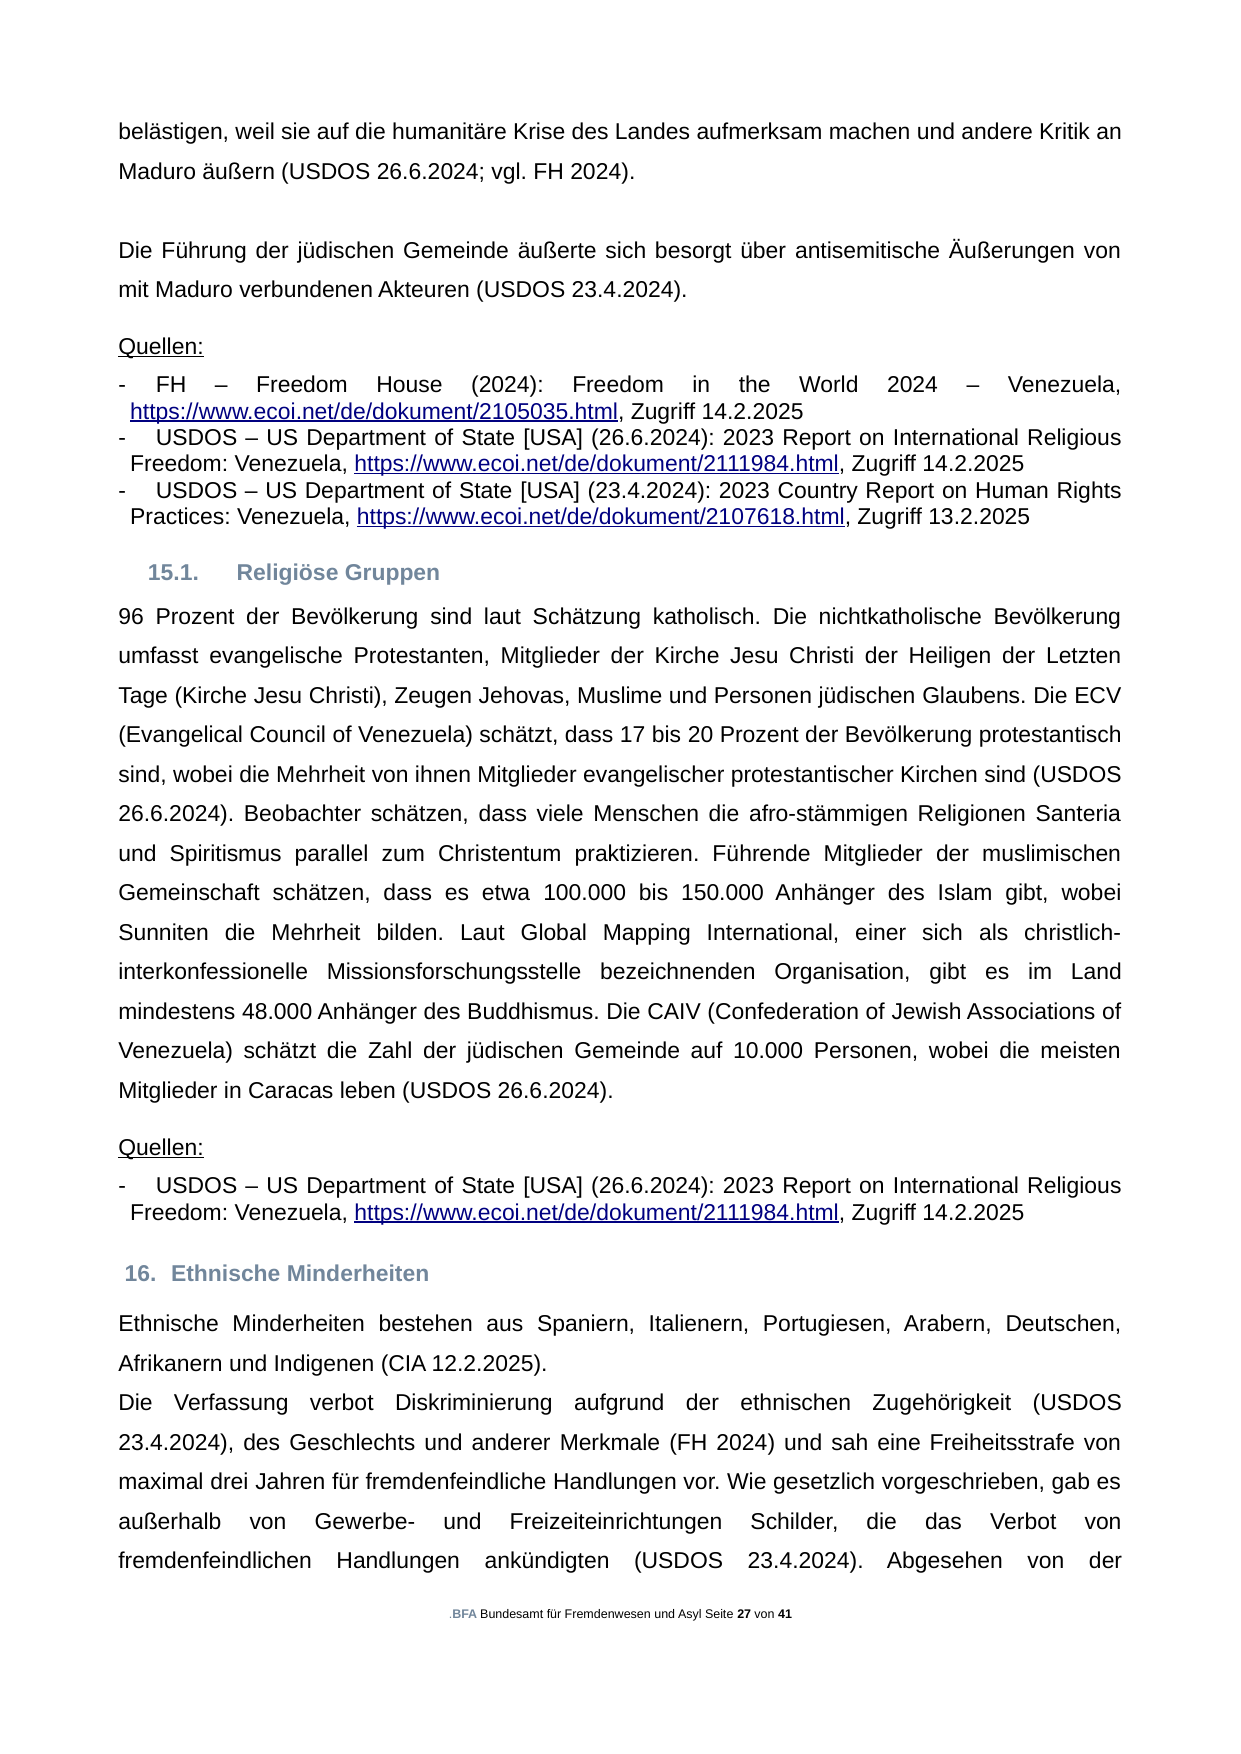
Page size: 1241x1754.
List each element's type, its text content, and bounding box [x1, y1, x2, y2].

text Die Führung der jüdischen Gemeinde äußerte sich besorgt über antisemitische Äußerungen von mit Maduro verbundenen Akteuren (USDOS 23.4.2024). [118, 237, 1122, 302]
list USDOS – US Department of State [USA] (26.6.2024): 2023 Report on International Religious Freedom: Venezuela, https://www.ecoi.net/de/dokument/2111984.html, Zugriff 14.2.2025 [118, 1172, 1122, 1225]
text Quellen: [118, 333, 1122, 359]
list USDOS – US Department of State [USA] (26.6.2024): 2023 Report on International Religious Freedom: Venezuela, https://www.ecoi.net/de/dokument/2111984.html, Zugriff 14.2.2025 [118, 424, 1122, 477]
text Quellen: [118, 1134, 1122, 1160]
text Die Verfassung verbot Diskriminierung aufgrund der ethnischen Zugehörigkeit (USDOS 23.4.2024), des Geschlechts und anderer Merkmale (FH 2024) und sah eine Freiheitsstrafe von maximal drei Jahren für fremdenfeindliche Handlungen vor. Wie gesetzlich vorgeschrieben, gab es außerhalb von Gewerbe- und Freizeiteinrichtungen Schilder, die das Verbot von fremdenfeindlichen Handlungen ankündigten (USDOS 23.4.2024). Abgesehen von der [118, 1389, 1122, 1573]
subtitle Religiöse Gruppen [148, 559, 1111, 585]
text Ethnische Minderheiten bestehen aus Spaniern, Italienern, Portugiesen, Arabern, Deutschen, Afrikanern und Indigenen (CIA 12.2.2025). [118, 1310, 1122, 1376]
text 96 Prozent der Bevölkerung sind laut Schätzung katholisch. Die nichtkatholische Bevölkerung umfasst evangelische Protestanten, Mitglieder der Kirche Jesu Christi der Heiligen der Letzten Tage (Kirche Jesu Christi), Zeugen Jehovas, Muslime und Personen jüdischen Glaubens. Die ECV (Evangelical Council of Venezuela) schätzt, dass 17 bis 20 Prozent der Bevölkerung protestantisch sind, wobei die Mehrheit von ihnen Mitglieder evangelischer protestantischer Kirchen sind (USDOS 26.6.2024). Beobachter schätzen, dass viele Menschen die afro-stämmigen Religionen Santeria und Spiritismus parallel zum Christentum praktizieren. Führende Mitglieder der muslimischen Gemeinschaft schätzen, dass es etwa 100.000 bis 150.000 Anhänger des Islam gibt, wobei Sunniten die Mehrheit bilden. Laut Global Mapping International, einer sich als christlich-interkonfessionelle Missionsforschungsstelle bezeichnenden Organisation, gibt es im Land mindestens 48.000 Anhänger des Buddhismus. Die CAIV (Confederation of Jewish Associations of Venezuela) schätzt die Zahl der jüdischen Gemeinde auf 10.000 Personen, wobei die meisten Mitglieder in Caracas leben (USDOS 26.6.2024). [118, 603, 1122, 1103]
list USDOS – US Department of State [USA] (23.4.2024): 2023 Country Report on Human Rights Practices: Venezuela, https://www.ecoi.net/de/dokument/2107618.html, Zugriff 13.2.2025 [118, 477, 1122, 529]
subtitle Ethnische Minderheiten [118, 1260, 1112, 1287]
text belästigen, weil sie auf die humanitäre Krise des Landes aufmerksam machen und andere Kritik an Maduro äußern (USDOS 26.6.2024; vgl. FH 2024). [118, 118, 1122, 184]
list FH – Freedom House (2024): Freedom in the World 2024 – Venezuela, https://www.ecoi.net/de/dokument/2105035.html, Zugriff 14.2.2025 [118, 371, 1122, 424]
